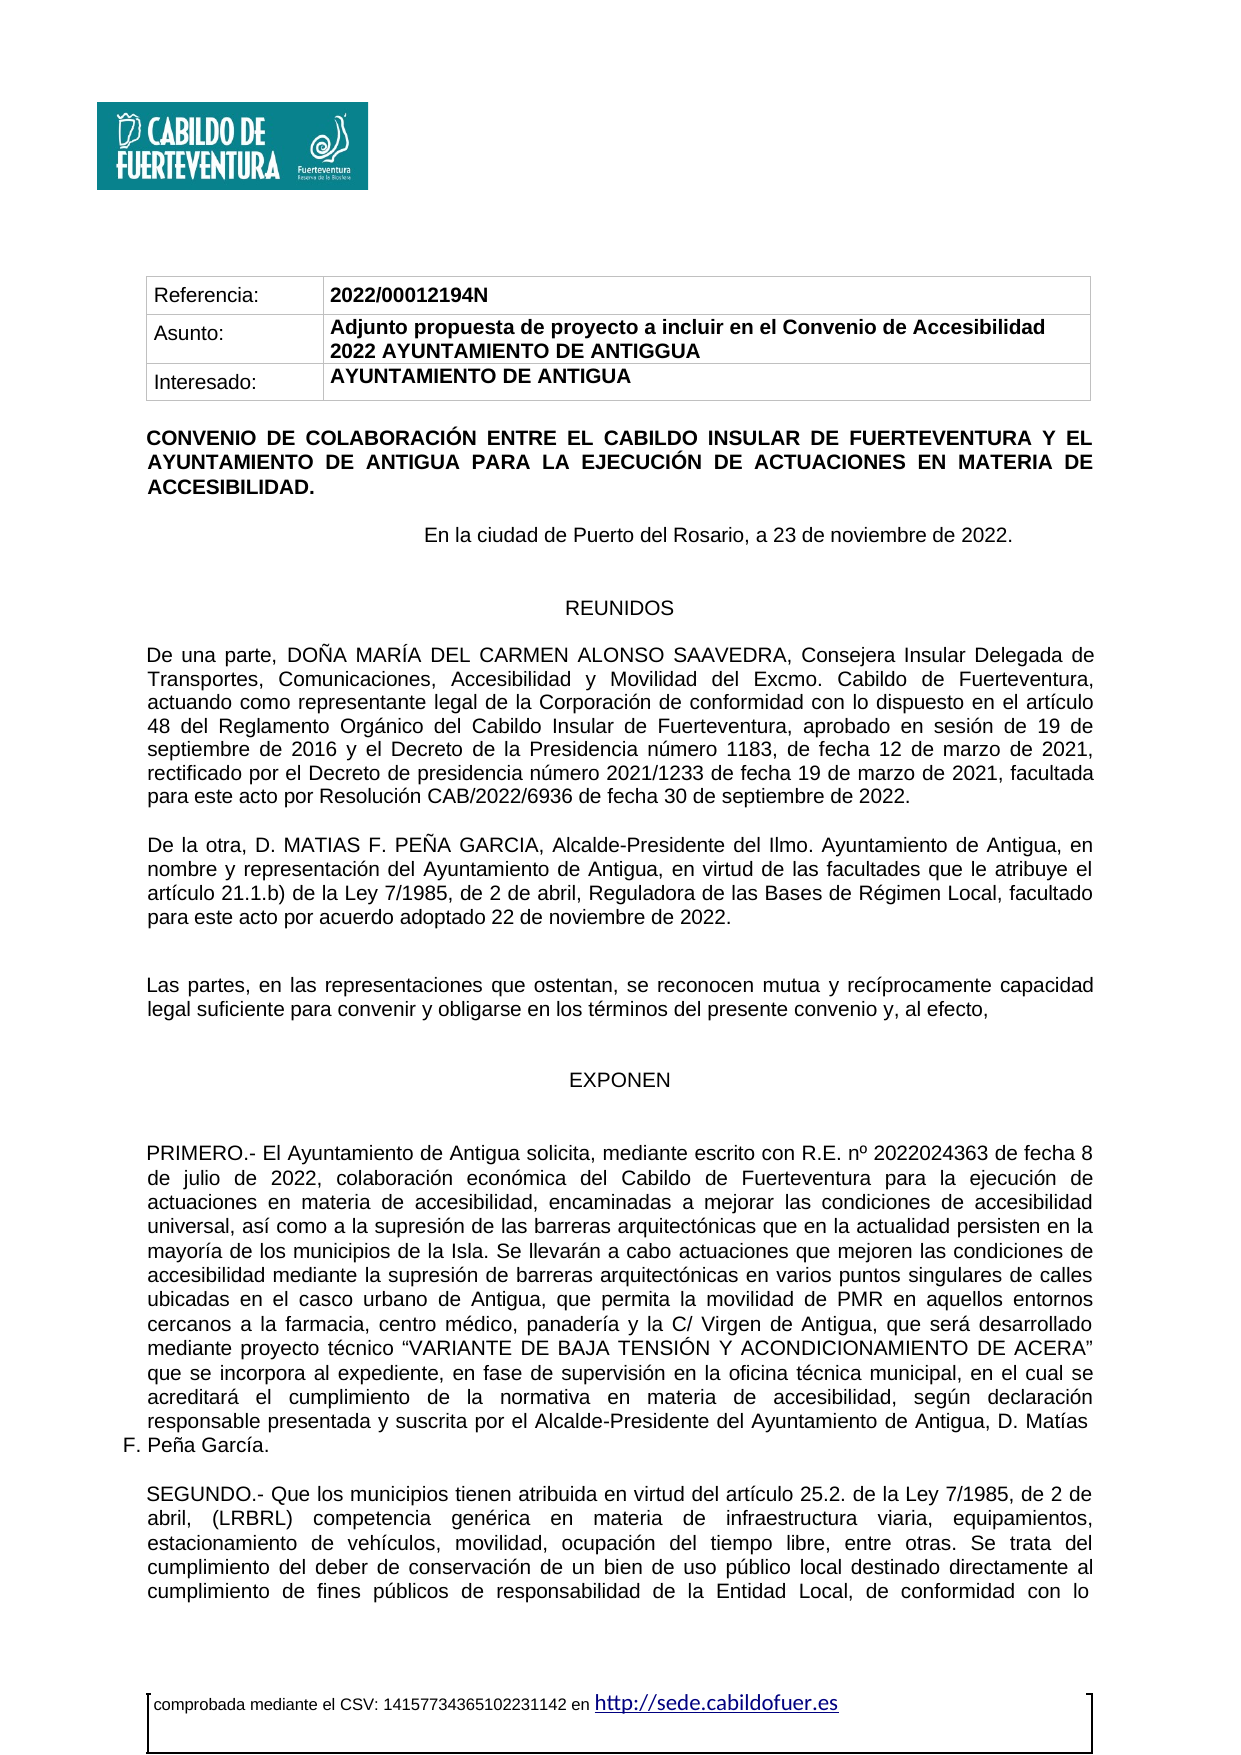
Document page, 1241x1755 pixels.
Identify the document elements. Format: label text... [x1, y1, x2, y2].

text SEGUNDO.- Que los municipios tienen atribuida en virtud del artículo 25.2. de la Ley 7/1985, de 2 de abril, (LRBRL) competencia genérica en materia de infraestructura viaria, equipamientos, estacionamiento de vehículos, movilidad, ocupación del tiempo libre, entre otras. Se trata del cumplimiento del deber de conservación de un bien de uso público local destinado directamente al cumplimiento de fines públicos de responsabilidad de la Entidad Local, de conformidad con lo [146, 1482, 1093, 1603]
text Las partes, en las representaciones que ostentan, se reconocen mutua y recíprocamente capacidad legal suficiente para convenir y obligarse en los términos del presente convenio y, al efecto, [146, 974, 1094, 1021]
text CONVENIO DE COLABORACIÓN ENTRE EL CABILDO INSULAR DE FUERTEVENTURA Y EL AYUNTAMIENTO DE ANTIGUA PARA LA EJECUCIÓN DE ACTUACIONES EN MATERIA DE ACCESIBILIDAD. [146, 426, 1093, 498]
picture [97, 102, 369, 190]
table_cell Interesado: [147, 364, 323, 400]
text EXPONEN [563, 1068, 677, 1092]
table_header Referencia: [147, 277, 323, 313]
text De la otra, D. MATIAS F. PEÑA GARCIA, Alcalde-Presidente del Ilmo. Ayuntamiento de Antigua, en nombre y representación del Ayuntamiento de Antigua, en virtud de las facultades que le atribuye el artículo 21.1.b) de la Ley 7/1985, de 2 de abril, Reguladora de las Bases de Régimen Local, facultado para este acto por acuerdo adoptado 22 de noviembre de 2022. [147, 832, 1093, 929]
table_cell Adjunto propuesta de proyecto a incluir en el Convenio de Accesibilidad 2022 AYUNTAMIENTO DE ANTIGGUA [324, 315, 1090, 362]
list Peña García. [123, 1433, 1107, 1457]
table_cell Asunto: [147, 315, 323, 362]
text PRIMERO.- El Ayuntamiento de Antigua solicita, mediante escrito con R.E. nº 2022024363 de fecha 8 de julio de 2022, colaboración económica del Cabildo de Fuerteventura para la ejecución de actuaciones en materia de accesibilidad, encaminadas a mejorar las condiciones de accesibilidad universal, así como a la supresión de las barreras arquitectónicas que en la actualidad persisten en la mayoría de los municipios de la Isla. Se llevarán a cabo actuaciones que mejoren las condiciones de accesibilidad mediante la supresión de barreras arquitectónicas en varios puntos singulares de calles ubicadas en el casco urbano de Antigua, que permita la movilidad de PMR en aquellos entornos cercanos a la farmacia, centro médico, panadería y la C/ Virgen de Antigua, que será desarrollado mediante proyecto técnico “VARIANTE DE BAJA TENSIÓN Y ACONDICIONAMIENTO DE ACERA” que se incorpora al expediente, en fase de supervisión en la oficina técnica municipal, en el cual se acreditará el cumplimiento de la normativa en materia de accesibilidad, según declaración responsable presentada y suscrita por el Alcalde-Presidente del Ayuntamiento de Antigua, D. Matías [146, 1141, 1093, 1433]
table_cell AYUNTAMIENTO DE ANTIGUA [324, 364, 1090, 400]
table_header 2022/00012194N [324, 277, 1090, 313]
text REUNIDOS [563, 596, 677, 620]
text De una parte, DOÑA MARÍA DEL CARMEN ALONSO SAAVEDRA, Consejera Insular Delegada de Transportes, Comunicaciones, Accesibilidad y Movilidad del Excmo. Cabildo de Fuerteventura, actuando como representante legal de la Corporación de conformidad con lo dispuesto en el artículo 48 del Reglamento Orgánico del Cabildo Insular de Fuerteventura, aprobado en sesión de 19 de septiembre de 2016 y el Decreto de la Presidencia número 1183, de fecha 12 de marzo de 2021, rectificado por el Decreto de presidencia número 2021/1233 de fecha 19 de marzo de 2021, facultada para este acto por Resolución CAB/2022/6936 de fecha 30 de septiembre de 2022. [146, 644, 1094, 809]
text En la ciudad de Puerto del Rosario, a 23 de noviembre de 2022. [424, 523, 1107, 547]
